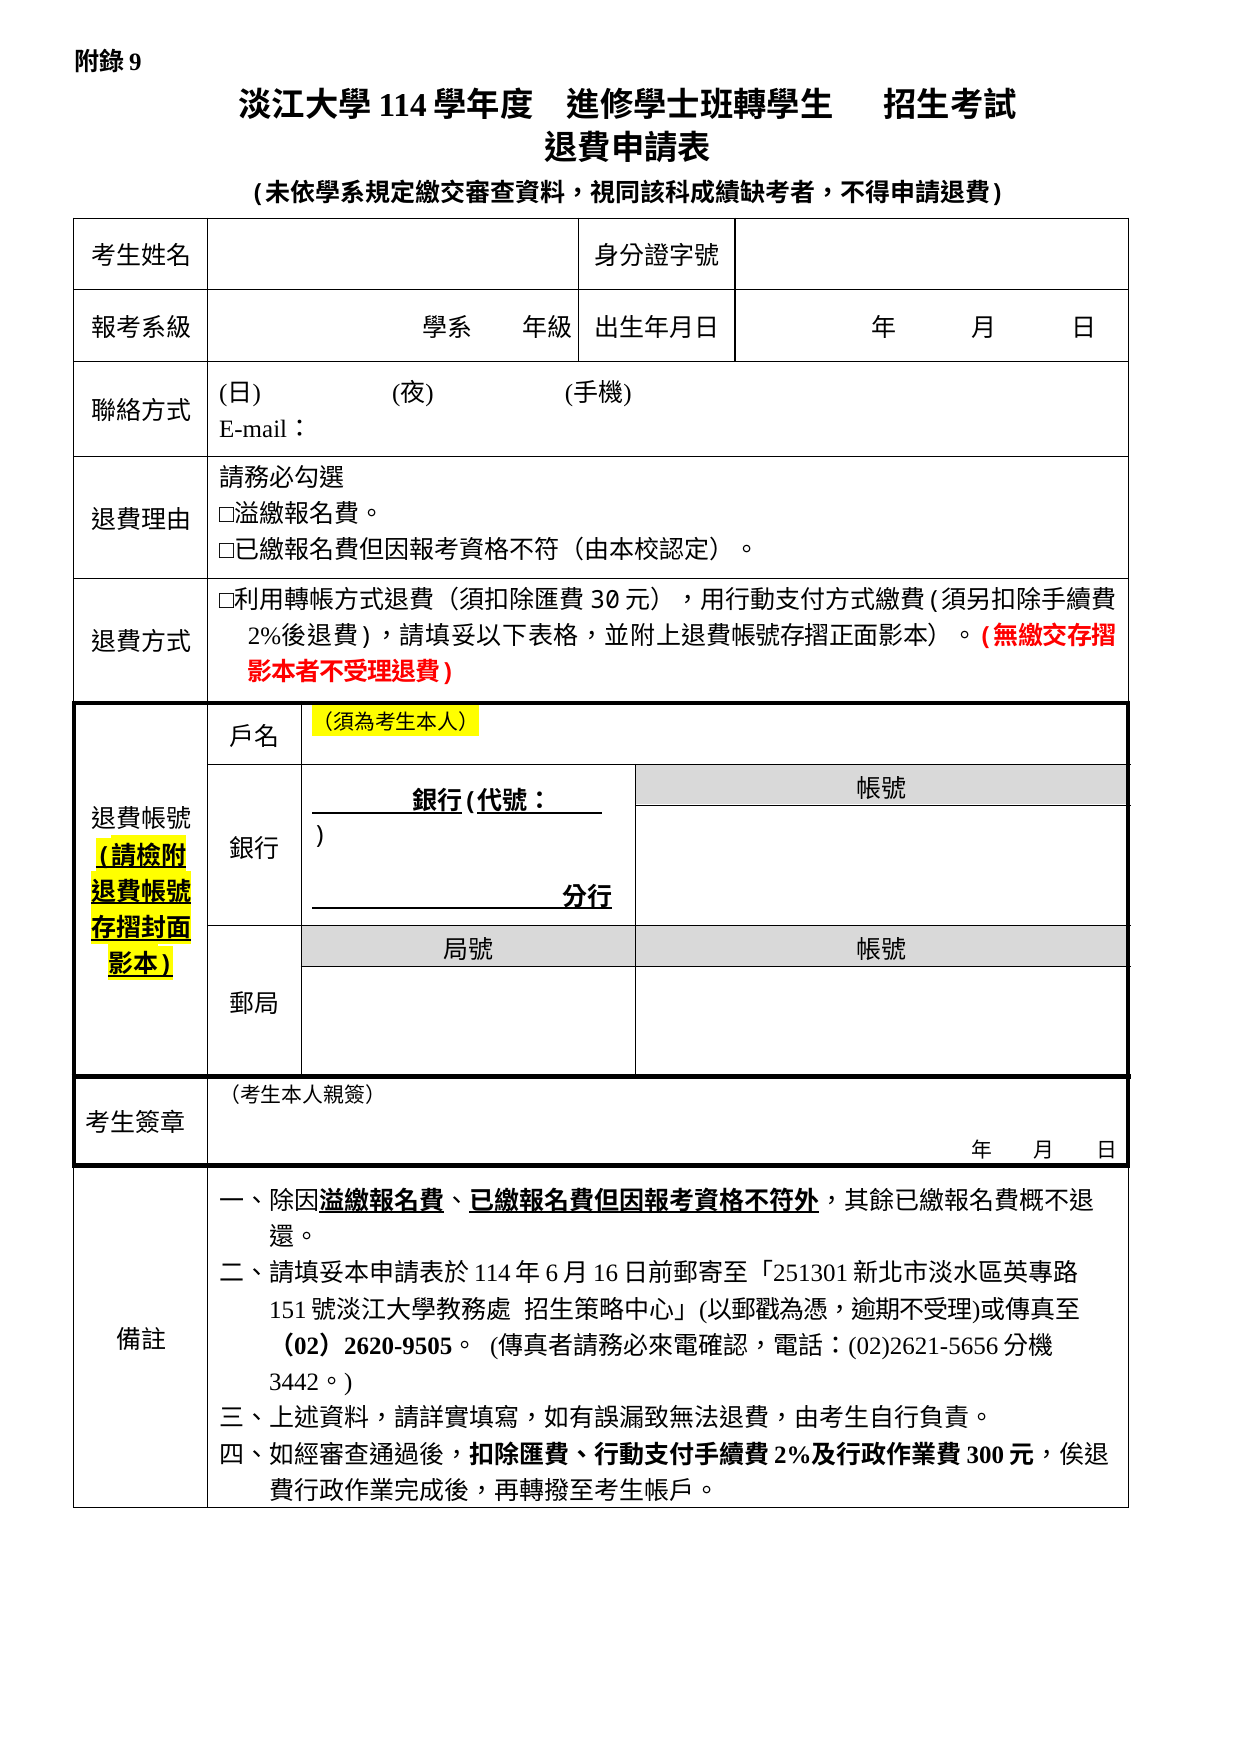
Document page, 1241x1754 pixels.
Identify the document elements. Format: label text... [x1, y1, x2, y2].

table_cell 年 月 日 [736, 290, 1128, 361]
table_cell 銀行(代號： ) 分行 [302, 765, 635, 925]
table_cell 退費帳號 (請檢附退費帳號存摺封面影本) [76, 705, 207, 1074]
text (未依學系規定繳交審查資料，視同該科成績缺考者，不得申請退費) [74, 178, 1181, 207]
table_cell 出生年月日 [579, 290, 734, 361]
table_cell 考生簽章 [76, 1079, 207, 1163]
table_cell 退費方式 [74, 579, 207, 701]
table_cell [302, 967, 635, 1074]
table_cell 戶名 [208, 705, 301, 764]
table_cell 銀行 [208, 765, 301, 925]
table_cell 帳號 [636, 926, 1126, 966]
table_cell 一、除因溢繳報名費、已繳報名費但因報考資格不符外，其餘已繳報名費概不退還。 二、請填妥本申請表於114年6月16日前郵寄至「251301新北市淡水區英專路151號淡江大學教務處 招生策略中心」(以郵戳為憑，逾期不受理)或傳真至（02）2620-9505。 (傳真者請務必來電確認，電話：(02)2621-5656分機3442。) 三、上述資料，請詳實填寫，如有誤漏致無法退費，由考生自行負責。 四、如經審查通過後，扣除匯費、行動支付手續費2%及行政作業費300元，俟退費行政作業完成後，再轉撥至考生帳戶。 [208, 1168, 1128, 1507]
table_cell 退費理由 [74, 457, 207, 578]
text 淡江大學114學年度 進修學士班轉學生 招生考試 [74, 78, 1181, 126]
table_cell 備註 [74, 1168, 207, 1507]
table_cell [636, 806, 1126, 925]
table_cell □利用轉帳方式退費（須扣除匯費30元），用行動支付方式繳費(須另扣除手續費2%後退費)，請填妥以下表格，並附上退費帳號存摺正面影本）。(無繳交存摺影本者不受理退費) [208, 579, 1128, 701]
table_header 考生姓名 [74, 219, 207, 289]
table_header 身分證字號 [579, 219, 734, 289]
text 附錄9 [74, 41, 1181, 78]
table_header [736, 219, 1128, 289]
table_cell [636, 967, 1126, 1074]
table_header [208, 219, 578, 289]
table_cell 報考系級 [74, 290, 207, 361]
table_cell 郵局 [208, 926, 301, 1074]
text 退費申請表 [74, 126, 1181, 167]
table_cell （須為考生本人） [302, 705, 1126, 764]
table_cell 帳號 [636, 765, 1126, 804]
table_cell 請務必勾選 □溢繳報名費。 □已繳報名費但因報考資格不符（由本校認定）。 [208, 457, 1128, 578]
table_cell （考生本人親簽） 年 月 日 [208, 1079, 1126, 1163]
table_cell 聯絡方式 [74, 362, 207, 456]
table_cell 學系 年級 [208, 290, 578, 361]
table_cell 局號 [302, 926, 635, 966]
table_cell (日) (夜) (手機) E-mail： [208, 362, 1128, 456]
